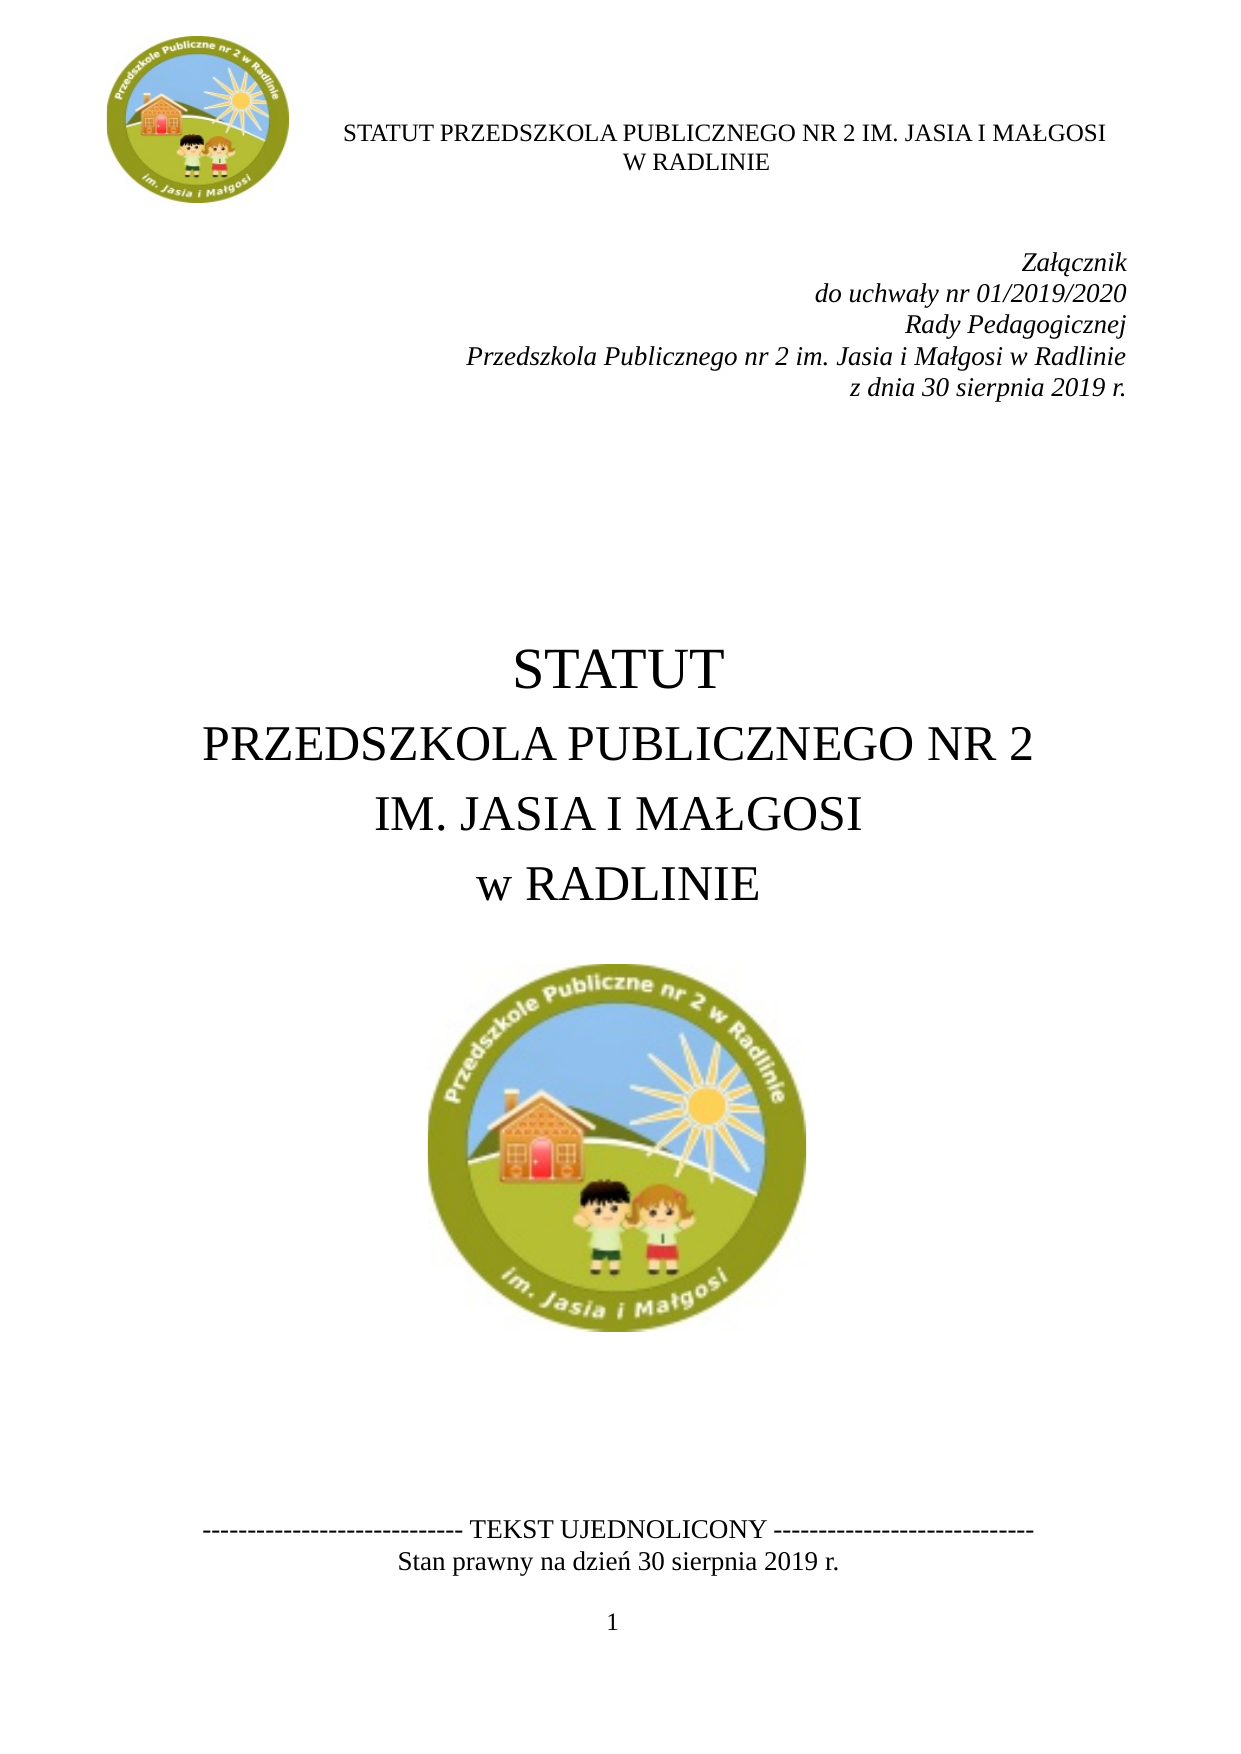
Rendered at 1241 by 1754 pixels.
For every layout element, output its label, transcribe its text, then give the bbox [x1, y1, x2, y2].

text w RADLINIE [108, 854, 1129, 911]
text PRZEDSZKOLA PUBLICZNEGO NR 2 [108, 714, 1129, 771]
picture [106, 36, 289, 203]
text STATUT [108, 634, 1129, 701]
text Stan prawny na dzień 30 sierpnia 2019 r. [108, 1544, 1129, 1576]
text IM. JASIA I MAŁGOSI [108, 784, 1129, 841]
text ----------------------------- TEKST UJEDNOLICONY ----------------------------- [108, 1513, 1129, 1544]
picture [427, 964, 807, 1332]
text Załącznik do uchwały nr 01/2019/2020 Rady Pedagogicznej Przedszkola Publicznego nr 2 im. Jasia i Małgosi w Radlinie z dnia 30 sierpnia 2019 r. [108, 246, 1129, 402]
